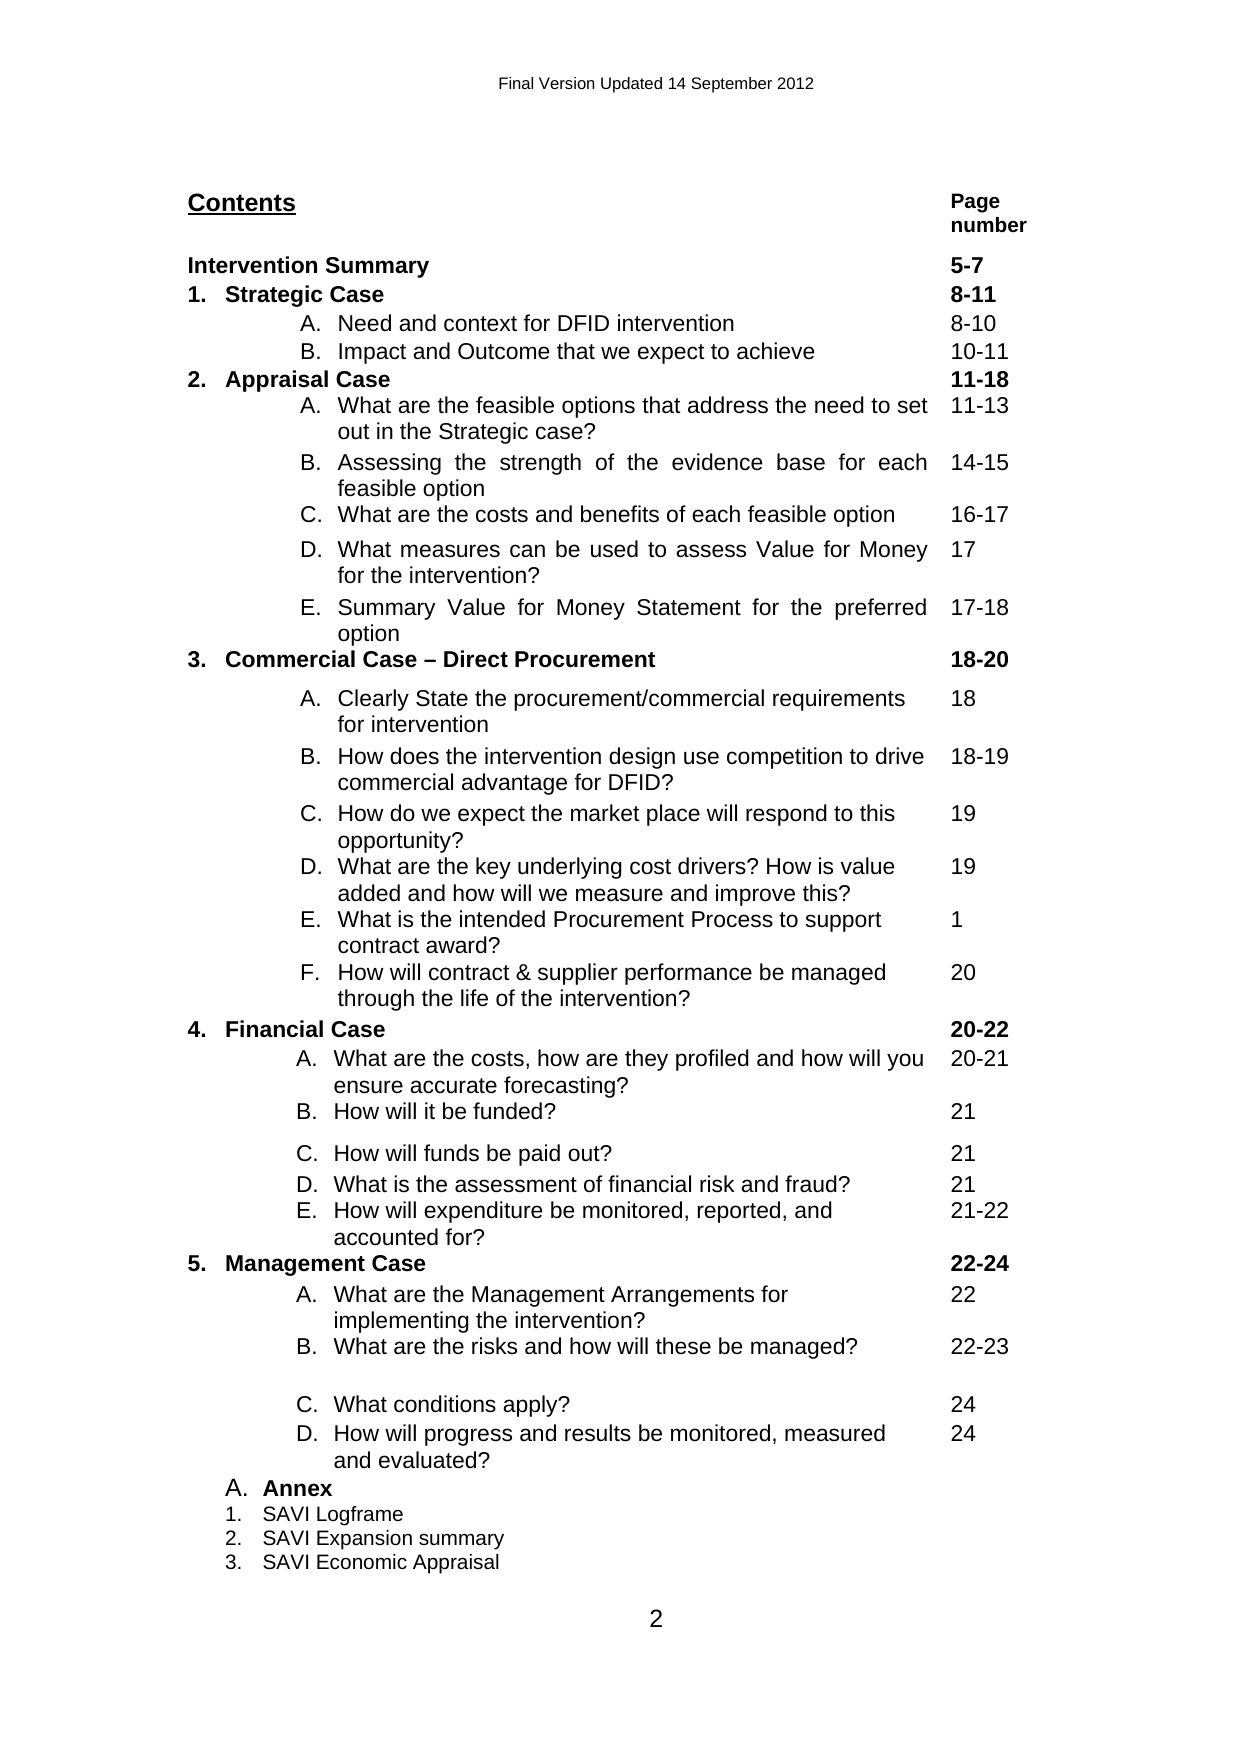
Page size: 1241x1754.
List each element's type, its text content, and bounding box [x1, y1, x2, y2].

table_cell Clearly State the procurement/commercial requirements for intervention [176, 685, 939, 743]
table_cell 11-18 [939, 366, 1048, 392]
table_cell How will contract & supplier performance be managed through the life of the intervention? [176, 959, 939, 1016]
table_cell 14-15 [939, 449, 1048, 501]
table_cell Assessing the strength of the evidence base for each feasible option [176, 449, 939, 501]
table_cell What conditions apply? [176, 1391, 939, 1420]
table_cell How does the intervention design use competition to drive commercial advantage for DFID? [176, 743, 939, 800]
table_cell 17-18 [939, 594, 1048, 646]
table_cell 8-11 [939, 281, 1048, 310]
table_cell How do we expect the market place will respond to this opportunity? [176, 800, 939, 853]
table_cell 20-21 [939, 1045, 1048, 1098]
table_cell [939, 1473, 1048, 1573]
table_cell 5-7 [939, 252, 1048, 281]
table_cell 22 [939, 1281, 1048, 1333]
table_cell 10-11 [939, 338, 1048, 366]
table_cell Annex SAVI Logframe SAVI Expansion summary SAVI Economic Appraisal [176, 1473, 939, 1573]
table_cell Impact and Outcome that we expect to achieve [176, 338, 939, 366]
table_cell 22-23 [939, 1333, 1048, 1391]
table_cell 19 [939, 800, 1048, 853]
table_cell 24 [939, 1391, 1048, 1420]
table_cell What is the assessment of financial risk and fraud? How will expenditure be monitored, reported, and accounted for? [176, 1171, 939, 1250]
table_cell What are the Management Arrangements for implementing the intervention? [176, 1281, 939, 1333]
table_cell 21 [939, 1140, 1048, 1171]
table_cell Summary Value for Money Statement for the preferred option [176, 594, 939, 646]
table_cell Management Case [176, 1250, 939, 1281]
table_header Contents [176, 189, 939, 252]
table_cell Intervention Summary [176, 252, 939, 281]
table_cell What are the costs and benefits of each feasible option [176, 501, 939, 536]
table_cell 19 [939, 853, 1048, 906]
table_cell Strategic Case [176, 281, 939, 310]
table_cell How will it be funded? [176, 1098, 939, 1139]
table_cell What are the risks and how will these be managed? [176, 1333, 939, 1391]
table_cell How will funds be paid out? [176, 1140, 939, 1171]
table_cell 16-17 [939, 501, 1048, 536]
table_cell Financial Case [176, 1016, 939, 1045]
table_cell 18-20 [939, 646, 1048, 684]
table_cell 20 [939, 959, 1048, 1016]
table_header Page number [939, 189, 1048, 252]
table_cell 20-22 [939, 1016, 1048, 1045]
table_cell How will progress and results be monitored, measured and evaluated? [176, 1420, 939, 1473]
table_cell 22-24 [939, 1250, 1048, 1281]
table_cell 21 21-22 [939, 1171, 1048, 1250]
table_cell What are the key underlying cost drivers? How is value added and how will we measure and improve this? [176, 853, 939, 906]
table_cell 21 [939, 1098, 1048, 1139]
table_cell Commercial Case – Direct Procurement [176, 646, 939, 684]
table_cell 11-13 [939, 392, 1048, 449]
table_cell What measures can be used to assess Value for Money for the intervention? [176, 536, 939, 593]
table_cell What are the costs, how are they profiled and how will you ensure accurate forecasting? [176, 1045, 939, 1098]
table_cell Need and context for DFID intervention [176, 310, 939, 338]
table_cell 17 [939, 536, 1048, 593]
table_cell Appraisal Case [176, 366, 939, 392]
table_cell What is the intended Procurement Process to support contract award? [176, 906, 939, 958]
table_cell 24 [939, 1420, 1048, 1473]
table_cell 8-10 [939, 310, 1048, 338]
table_cell 18-19 [939, 743, 1048, 800]
table_cell What are the feasible options that address the need to set out in the Strategic case? [176, 392, 939, 449]
table_cell 1 [939, 906, 1048, 958]
table_cell 18 [939, 685, 1048, 743]
